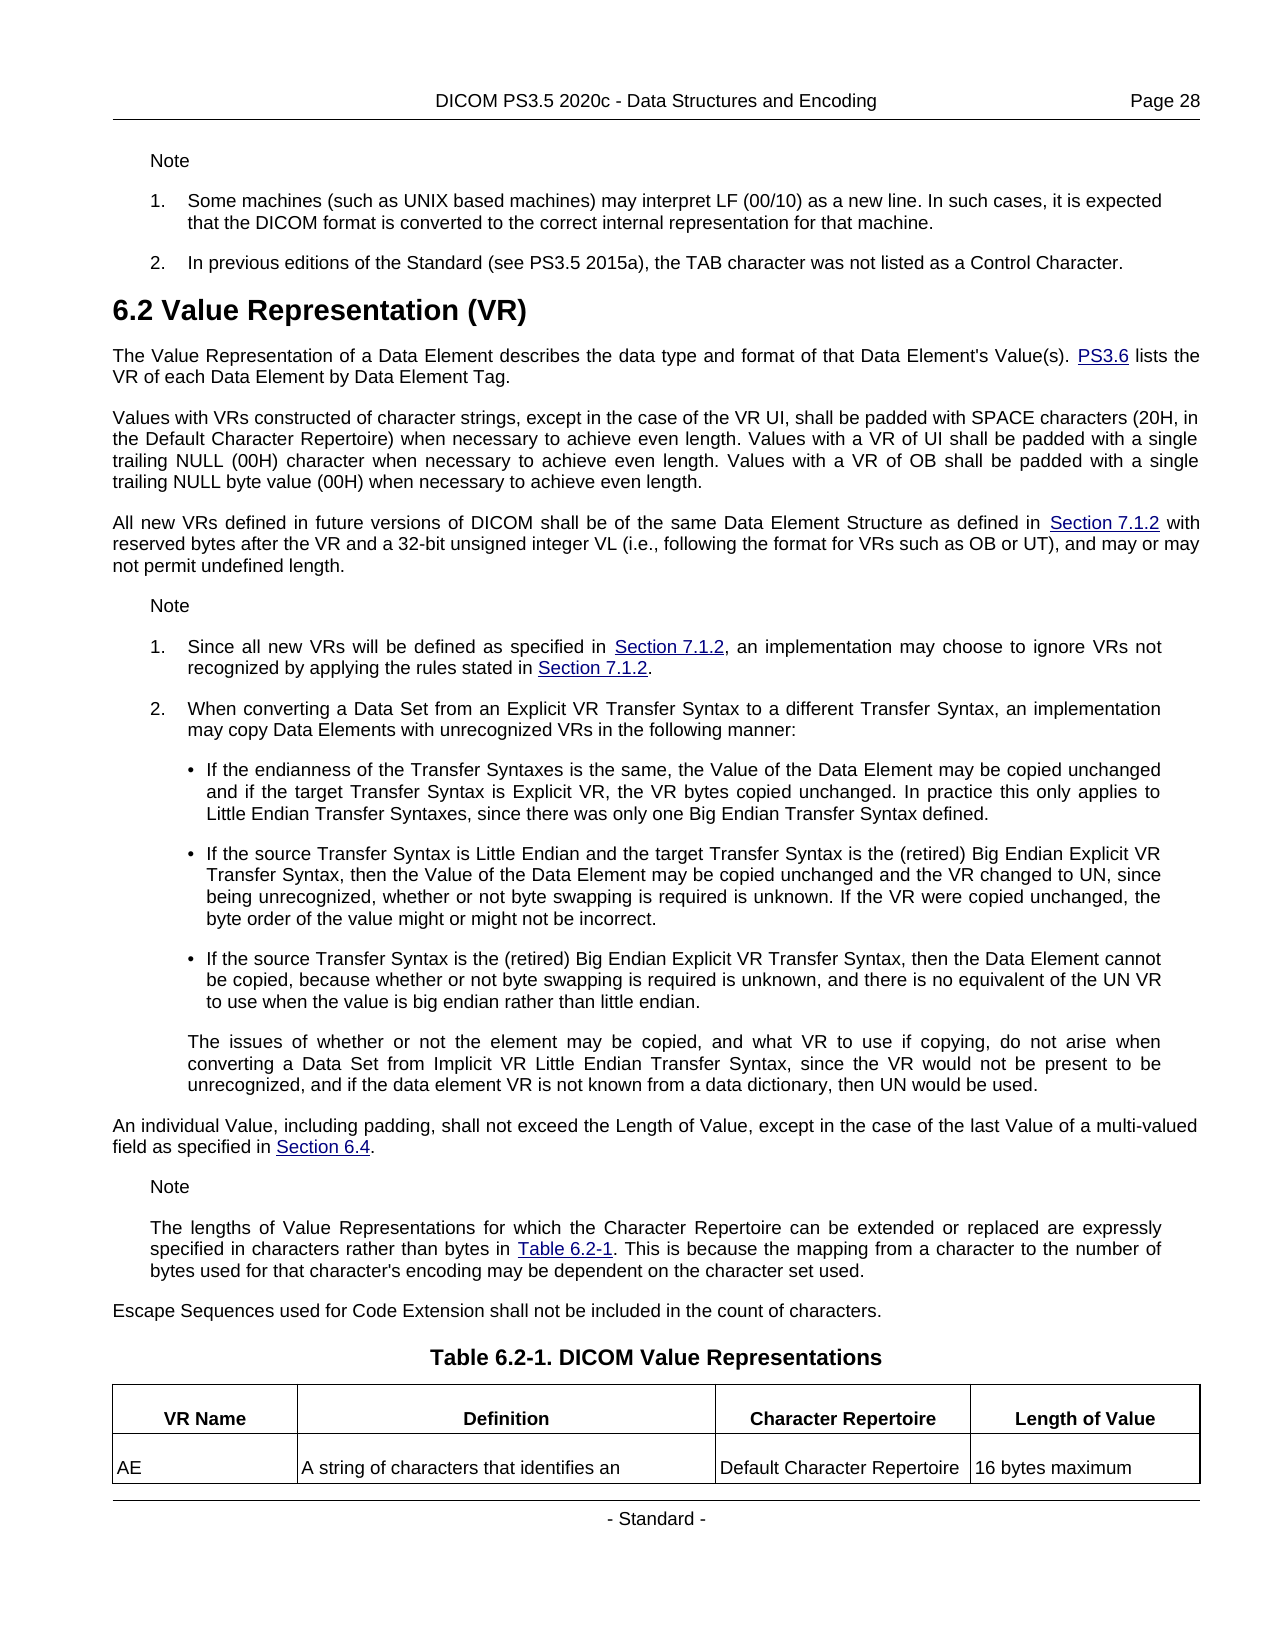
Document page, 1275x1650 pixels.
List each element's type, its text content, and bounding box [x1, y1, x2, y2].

text 6.2 Value Representation (VR) [112, 292, 1200, 326]
text 1. Some machines (such as UNIX based machines) may interpret LF (00/10) as a new line. In such cases, it is expected that the DICOM format is converted to the correct internal representation for that machine. [150, 190, 1162, 233]
text 2. When converting a Data Set from an Explicit VR Transfer Syntax to a different Transfer Syntax, an implementation may copy Data Elements with unrecognized VRs in the following manner: [150, 697, 1162, 740]
text • If the endianness of the Transfer Syntaxes is the same, the Value of the Data Element may be copied unchanged and if the target Transfer Syntax is Explicit VR, the VR bytes copied unchanged. In practice this only applies to Little Endian Transfer Syntaxes, since there was only one Big Endian Transfer Syntax defined. [187, 759, 1162, 824]
text Values with VRs constructed of character strings, except in the case of the VR UI, shall be padded with SPACE characters (20H, in the Default Character Repertoire) when necessary to achieve even length. Values with a VR of UI shall be padded with a single trailing NULL (00H) character when necessary to achieve even length. Values with a VR of OB shall be padded with a single trailing NULL byte value (00H) when necessary to achieve even length. [112, 407, 1200, 493]
text An individual Value, including padding, shall not exceed the Length of Value, except in the case of the last Value of a multi-valued field as specified in Section 6.4. [112, 1114, 1200, 1158]
text Table 6.2-1. DICOM Value Representations [112, 1344, 1200, 1370]
text 2. In previous editions of the Standard (see PS3.5 2015a), the TAB character was not listed as a Control Character. [150, 252, 1162, 274]
table_cell AE [113, 1434, 297, 1483]
text The Value Representation of a Data Element describes the data type and format of that Data Element's Value(s). PS3.6 lists the VR of each Data Element by Data Element Tag. [112, 345, 1200, 388]
text Note [150, 1176, 1162, 1198]
table_header VR Name [113, 1385, 297, 1433]
text The issues of whether or not the element may be copied, and what VR to use if copying, do not arise when converting a Data Set from Implicit VR Little Endian Transfer Syntax, since the VR would not be present to be unrecognized, and if the data element VR is not known from a data dictionary, then UN would be used. [187, 1031, 1162, 1096]
table_header Character Repertoire [716, 1385, 970, 1433]
table_header Length of Value [971, 1385, 1199, 1433]
table_header Definition [298, 1385, 715, 1433]
text All new VRs defined in future versions of DICOM shall be of the same Data Element Structure as defined in Section 7.1.2 with reserved bytes after the VR and a 32-bit unsigned integer VL (i.e., following the format for VRs such as OB or UT), and may or may not permit undefined length. [112, 512, 1200, 576]
text • If the source Transfer Syntax is Little Endian and the target Transfer Syntax is the (retired) Big Endian Explicit VR Transfer Syntax, then the Value of the Data Element may be copied unchanged and the VR changed to UN, since being unrecognized, whether or not byte swapping is required is unknown. If the VR were copied unchanged, the byte order of the value might or might not be incorrect. [187, 843, 1162, 929]
text • If the source Transfer Syntax is the (retired) Big Endian Explicit VR Transfer Syntax, then the Data Element cannot be copied, because whether or not byte swapping is required is unknown, and there is no equivalent of the UN VR to use when the value is big endian rather than little endian. [187, 948, 1162, 1012]
text 1. Since all new VRs will be defined as specified in Section 7.1.2, an implementation may choose to ignore VRs not recognized by applying the rules stated in Section 7.1.2. [150, 635, 1162, 678]
text Note [150, 150, 1162, 172]
text Escape Sequences used for Code Extension shall not be included in the count of characters. [112, 1300, 1200, 1322]
table_cell A string of characters that identifies an [298, 1434, 715, 1483]
table_cell 16 bytes maximum [971, 1434, 1199, 1483]
table_cell Default Character Repertoire [716, 1434, 970, 1483]
text The lengths of Value Representations for which the Character Repertoire can be extended or replaced are expressly specified in characters rather than bytes in Table 6.2-1. This is because the mapping from a character to the number of bytes used for that character's encoding may be dependent on the character set used. [150, 1217, 1162, 1281]
text Note [150, 595, 1162, 617]
